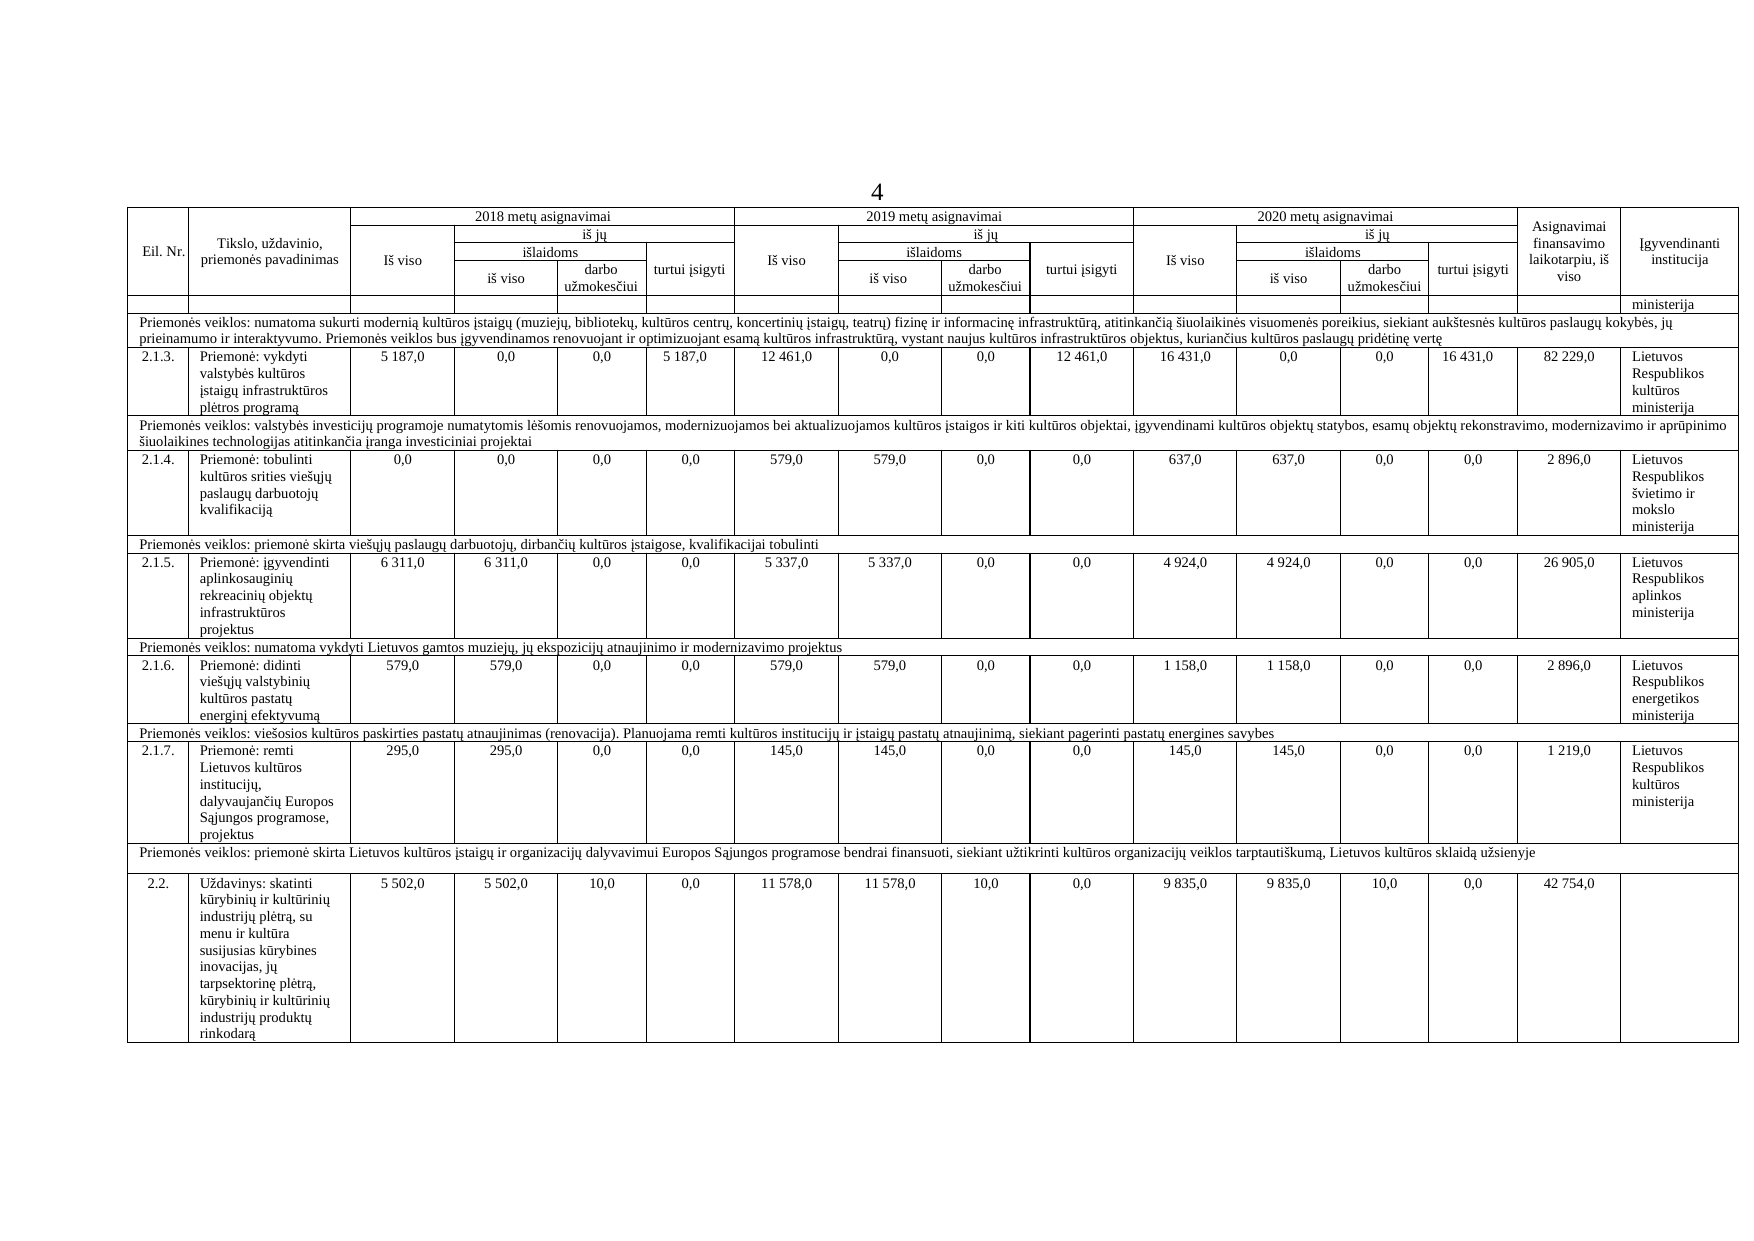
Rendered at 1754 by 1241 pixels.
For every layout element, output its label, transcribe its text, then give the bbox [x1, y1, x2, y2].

table_cell 2.1.6. [128, 656, 188, 723]
table_cell Iš viso [1134, 226, 1236, 295]
table_cell 5 502,0 [351, 874, 454, 1042]
table_cell [351, 296, 454, 312]
table_cell 9 835,0 [1237, 874, 1340, 1042]
table_cell 637,0 [1134, 451, 1236, 535]
table_cell 0,0 [455, 348, 557, 415]
table_cell 4 924,0 [1134, 554, 1236, 637]
table_cell 295,0 [455, 742, 557, 843]
table_cell 0,0 [1429, 874, 1517, 1042]
table_cell 0,0 [1031, 451, 1133, 535]
table_header Eil. Nr. [128, 208, 188, 295]
table_cell 579,0 [735, 451, 838, 535]
table_cell 0,0 [647, 554, 734, 637]
table_header 2020 metų asignavimai [1134, 208, 1517, 224]
table_cell [1237, 296, 1340, 312]
table_cell 5 337,0 [839, 554, 941, 637]
table_cell 145,0 [735, 742, 838, 843]
table_cell [942, 296, 1029, 312]
table_cell 0,0 [558, 656, 646, 723]
table_header 2018 metų asignavimai [351, 208, 734, 224]
table_cell [455, 296, 557, 312]
table_cell [1341, 296, 1428, 312]
table_cell darbo užmokesčiui [558, 261, 646, 295]
table_cell 0,0 [1429, 656, 1517, 723]
table_cell turtui įsigyti [1031, 243, 1133, 295]
table_cell 5 502,0 [455, 874, 557, 1042]
table_cell 579,0 [839, 656, 941, 723]
table_cell 10,0 [558, 874, 646, 1042]
table_cell Priemonė: įgyvendinti aplinkosauginių rekreacinių objektų infrastruktūros projektus [189, 554, 350, 637]
table_cell darbo užmokesčiui [1341, 261, 1428, 295]
table_cell 2.1.4. [128, 451, 188, 535]
table_cell 11 578,0 [839, 874, 941, 1042]
table_cell Priemonė: vykdyti valstybės kultūros įstaigų infrastruktūros plėtros programą [189, 348, 350, 415]
table_cell iš jų [455, 226, 734, 242]
table_cell 5 187,0 [647, 348, 734, 415]
table_cell 2 896,0 [1518, 451, 1620, 535]
table_cell 637,0 [1237, 451, 1340, 535]
table_cell iš viso [455, 261, 557, 295]
table_cell [735, 296, 838, 312]
table_cell Priemonė: tobulinti kultūros srities viešųjų paslaugų darbuotojų kvalifikaciją [189, 451, 350, 535]
table_cell 0,0 [647, 656, 734, 723]
table_cell Lietuvos Respublikos aplinkos ministerija [1621, 554, 1738, 637]
table_cell 0,0 [647, 742, 734, 843]
table_cell 0,0 [558, 742, 646, 843]
table_cell Iš viso [351, 226, 454, 295]
table_cell [128, 296, 188, 312]
table_cell 5 187,0 [351, 348, 454, 415]
table_cell 0,0 [558, 451, 646, 535]
table_cell 145,0 [1237, 742, 1340, 843]
table_cell 10,0 [942, 874, 1029, 1042]
table_cell 2.1.7. [128, 742, 188, 843]
table_cell Lietuvos Respublikos kultūros ministerija [1621, 348, 1738, 415]
table_cell 0,0 [942, 742, 1029, 843]
table_cell ministerija [1621, 296, 1738, 312]
table_cell Priemonė: remti Lietuvos kultūros institucijų, dalyvaujančių Europos Sąjungos programose, projektus [189, 742, 350, 843]
table_cell Priemonės veiklos: priemonė skirta viešųjų paslaugų darbuotojų, dirbančių kultūros įstaigose, kvalifikacijai tobulinti [128, 536, 1738, 552]
table_cell iš jų [839, 226, 1133, 242]
table_cell 0,0 [1031, 656, 1133, 723]
table_cell [1031, 296, 1133, 312]
table_header 2019 metų asignavimai [735, 208, 1133, 224]
table_cell turtui įsigyti [647, 243, 734, 295]
table_cell Uždavinys: skatinti kūrybinių ir kultūrinių industrijų plėtrą, su menu ir kultūra susijusias kūrybines inovacijas, jų tarpsektorinę plėtrą, kūrybinių ir kultūrinių industrijų produktų rinkodarą [189, 874, 350, 1042]
table_cell 579,0 [455, 656, 557, 723]
table_cell 579,0 [735, 656, 838, 723]
table_cell 579,0 [351, 656, 454, 723]
table_cell [1429, 296, 1517, 312]
table_cell 0,0 [455, 451, 557, 535]
table_cell 0,0 [942, 348, 1029, 415]
table_cell 0,0 [1031, 874, 1133, 1042]
table_cell 0,0 [351, 451, 454, 535]
table_cell Priemonės veiklos: valstybės investicijų programoje numatytomis lėšomis renovuojamos, modernizuojamos bei aktualizuojamos kultūros įstaigos ir kiti kultūros objektai, įgyvendinami kultūros objektų statybos, esamų objektų rekonstravimo, modernizavimo ir aprūpinimo šiuolaikines technologijas atitinkančia įranga investiciniai projektai [128, 416, 1738, 450]
table_cell 12 461,0 [1031, 348, 1133, 415]
table_cell 2.1.5. [128, 554, 188, 637]
table_cell iš viso [1237, 261, 1340, 295]
table_cell 0,0 [1237, 348, 1340, 415]
table_cell 0,0 [1429, 451, 1517, 535]
table_cell 16 431,0 [1429, 348, 1517, 415]
table_cell išlaidoms [1237, 243, 1428, 260]
table_cell 0,0 [647, 451, 734, 535]
table_cell 2.2. [128, 874, 188, 1042]
table_cell 42 754,0 [1518, 874, 1620, 1042]
table_cell darbo užmokesčiui [942, 261, 1029, 295]
table_cell 145,0 [839, 742, 941, 843]
table_cell 1 219,0 [1518, 742, 1620, 843]
table_cell 0,0 [647, 874, 734, 1042]
table_cell iš viso [839, 261, 941, 295]
table_cell 5 337,0 [735, 554, 838, 637]
table_cell Priemonės veiklos: numatoma sukurti modernią kultūros įstaigų (muziejų, bibliotekų, kultūros centrų, koncertinių įstaigų, teatrų) fizinę ir informacinę infrastruktūrą, atitinkančią šiuolaikinės visuomenės poreikius, siekiant aukštesnės kultūros paslaugų kokybės, jų prieinamumo ir interaktyvumo. Priemonės veiklos bus įgyvendinamos renovuojant ir optimizuojant esamą kultūros infrastruktūrą, vystant naujus kultūros infrastruktūros objektus, kuriančius kultūros paslaugų pridėtinę vertę [128, 314, 1738, 347]
table_cell 82 229,0 [1518, 348, 1620, 415]
table_cell [839, 296, 941, 312]
table_cell 0,0 [1031, 742, 1133, 843]
table_cell [1518, 296, 1620, 312]
table_cell Priemonės veiklos: viešosios kultūros paskirties pastatų atnaujinimas (renovacija). Planuojama remti kultūros institucijų ir įstaigų pastatų atnaujinimą, siekiant pagerinti pastatų energines savybes [128, 724, 1738, 741]
table_cell 0,0 [1341, 656, 1428, 723]
table_cell 16 431,0 [1134, 348, 1236, 415]
table_cell turtui įsigyti [1429, 243, 1517, 295]
table_cell 579,0 [839, 451, 941, 535]
table_cell 0,0 [1341, 451, 1428, 535]
table_cell iš jų [1237, 226, 1517, 242]
table_cell 2 896,0 [1518, 656, 1620, 723]
table_cell Iš viso [735, 226, 838, 295]
table_cell 10,0 [1341, 874, 1428, 1042]
table_cell 6 311,0 [351, 554, 454, 637]
table_cell 11 578,0 [735, 874, 838, 1042]
table_cell 9 835,0 [1134, 874, 1236, 1042]
table_cell 145,0 [1134, 742, 1236, 843]
table_cell [558, 296, 646, 312]
table_cell Lietuvos Respublikos energetikos ministerija [1621, 656, 1738, 723]
table_cell 26 905,0 [1518, 554, 1620, 637]
table_cell 0,0 [942, 451, 1029, 535]
table_cell 6 311,0 [455, 554, 557, 637]
table_cell Priemonės veiklos: priemonė skirta Lietuvos kultūros įstaigų ir organizacijų dalyvavimui Europos Sąjungos programose bendrai finansuoti, siekiant užtikrinti kultūros organizacijų veiklos tarptautiškumą, Lietuvos kultūros sklaidą užsienyje [128, 844, 1738, 873]
table_header Tikslo, uždavinio, priemonės pavadinimas [189, 208, 350, 295]
table_cell [1134, 296, 1236, 312]
table_cell 0,0 [839, 348, 941, 415]
table_cell 295,0 [351, 742, 454, 843]
table_cell 0,0 [1429, 554, 1517, 637]
table_cell 0,0 [1031, 554, 1133, 637]
table_cell 0,0 [1341, 742, 1428, 843]
table_cell Lietuvos Respublikos švietimo ir mokslo ministerija [1621, 451, 1738, 535]
table_cell išlaidoms [455, 243, 646, 260]
table_cell 1 158,0 [1134, 656, 1236, 723]
table_cell 0,0 [558, 348, 646, 415]
table_header Įgyvendinanti institucija [1621, 208, 1738, 295]
table_cell [647, 296, 734, 312]
table_cell 0,0 [1429, 742, 1517, 843]
table_cell 0,0 [1341, 348, 1428, 415]
table_cell Priemonė: didinti viešųjų valstybinių kultūros pastatų energinį efektyvumą [189, 656, 350, 723]
table_cell 2.1.3. [128, 348, 188, 415]
table_cell 0,0 [1341, 554, 1428, 637]
table_cell [189, 296, 350, 312]
table_cell Lietuvos Respublikos kultūros ministerija [1621, 742, 1738, 843]
table_cell išlaidoms [839, 243, 1029, 260]
table_cell Priemonės veiklos: numatoma vykdyti Lietuvos gamtos muziejų, jų ekspozicijų atnaujinimo ir modernizavimo projektus [128, 639, 1738, 655]
table_cell 1 158,0 [1237, 656, 1340, 723]
table_header Asignavimai finansavimo laikotarpiu, iš viso [1518, 208, 1620, 295]
table_cell 4 924,0 [1237, 554, 1340, 637]
table_cell 0,0 [942, 656, 1029, 723]
table_cell 0,0 [558, 554, 646, 637]
table_cell 12 461,0 [735, 348, 838, 415]
table_cell 0,0 [942, 554, 1029, 637]
table_cell [1621, 874, 1738, 1042]
